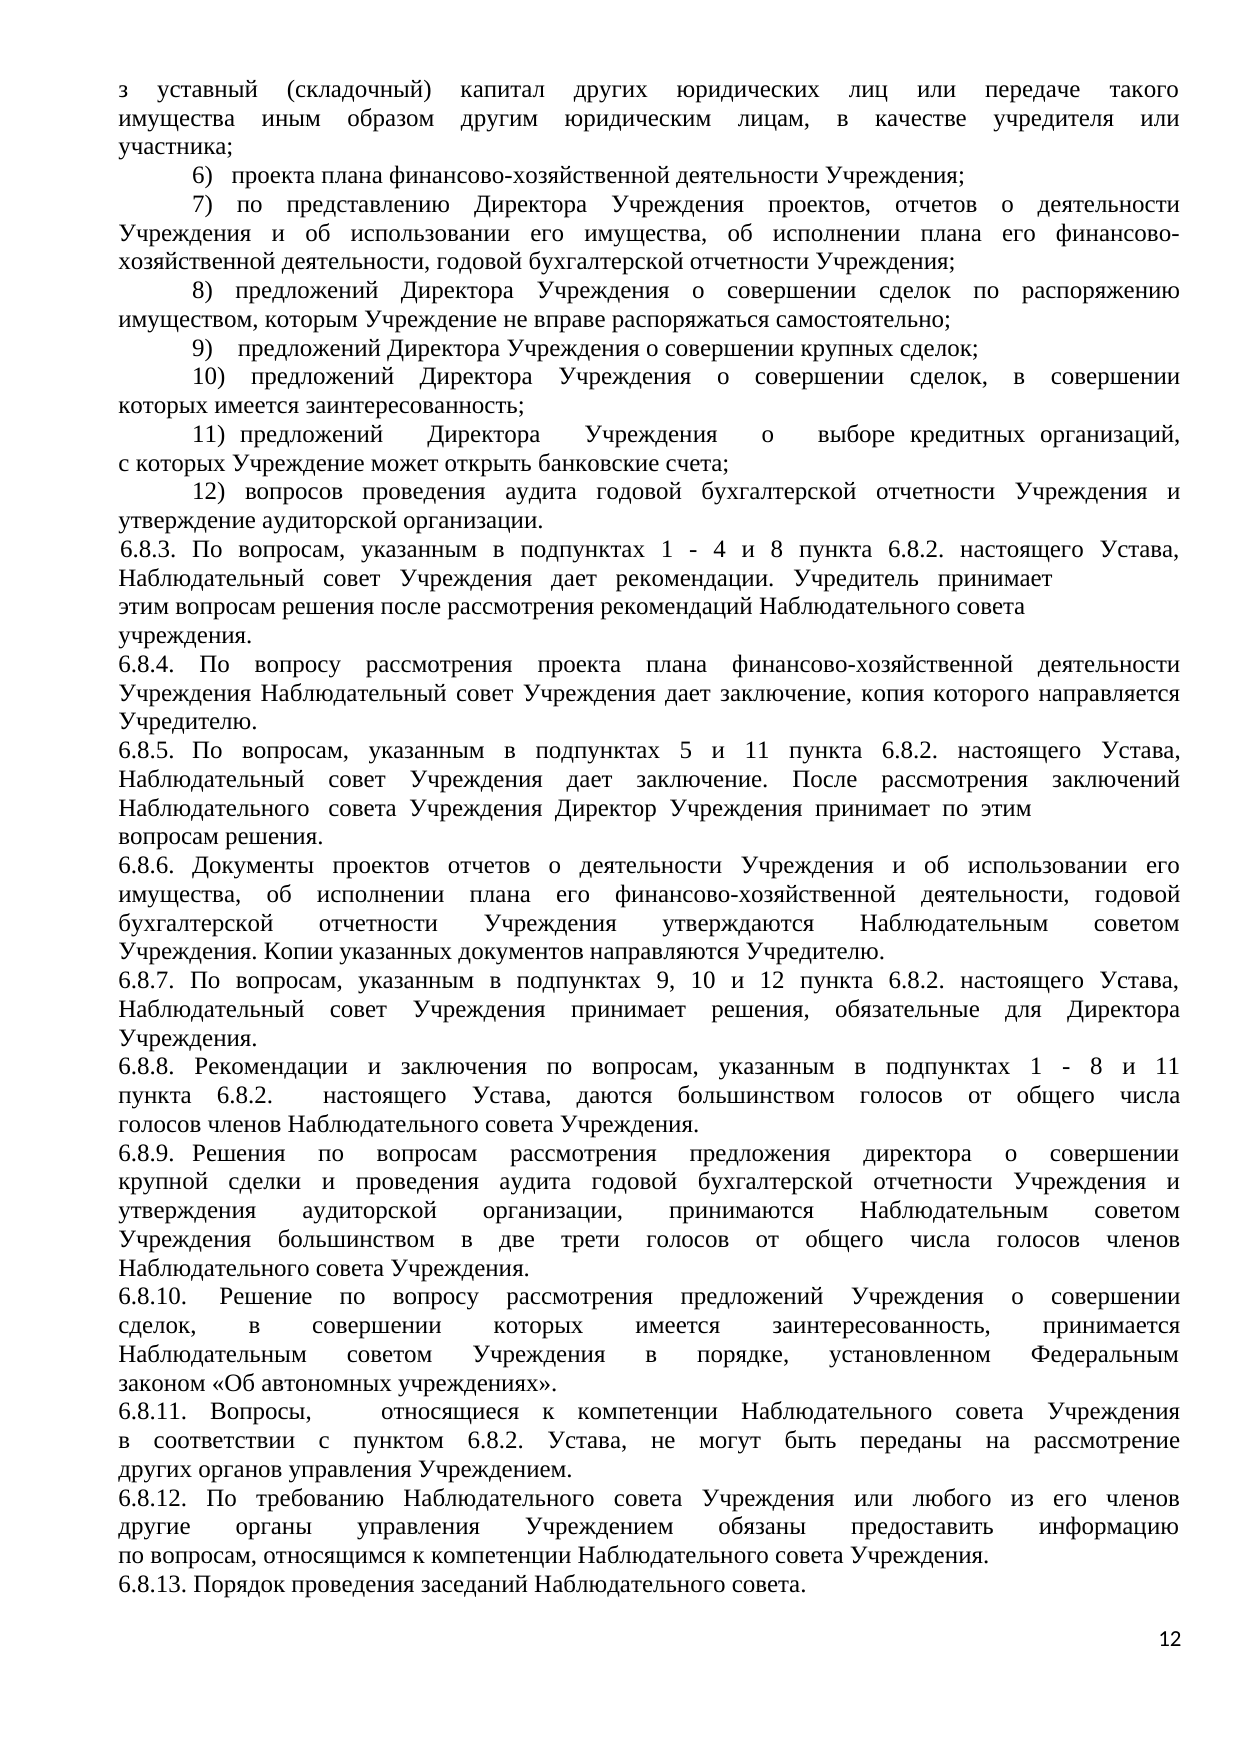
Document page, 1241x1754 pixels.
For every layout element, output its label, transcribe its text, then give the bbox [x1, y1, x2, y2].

text 6) проекта плана финансово-хозяйственной деятельности Учреждения; [118, 160, 1181, 189]
text 11) предложений Директора Учреждения о выборе кредитных организаций, с которых Учреждение может открыть банковские счета; [118, 419, 1181, 476]
text 6.8.8. Рекомендации и заключения по вопросам, указанным в подпунктах 1 - 8 и 11 пункта 6.8.2. настоящего Устава, даются большинством голосов от общего числа голосов членов Наблюдательного совета Учреждения. [118, 1051, 1181, 1138]
text 6.8.6. Документы проектов отчетов о деятельности Учреждения и об использовании его имущества, об исполнении плана его финансово-хозяйственной деятельности, годовой бухгалтерской отчетности Учреждения утверждаются Наблюдательным советом Учреждения. Копии указанных документов направляются Учредителю. [118, 850, 1181, 965]
text 6.8.12. По требованию Наблюдательного совета Учреждения или любого из его членов другие органы управления Учреждением обязаны предоставить информацию по вопросам, относящимся к компетенции Наблюдательного совета Учреждения. [118, 1483, 1181, 1569]
text 6.8.7. По вопросам, указанным в подпунктах 9, 10 и 12 пункта 6.8.2. настоящего Устава, Наблюдательный совет Учреждения принимает решения, обязательные для Директора Учреждения. [118, 965, 1181, 1051]
text 9) предложений Директора Учреждения о совершении крупных сделок; [118, 333, 1181, 361]
text 12) вопросов проведения аудита годовой бухгалтерской отчетности Учреждения и утверждение аудиторской организации. [118, 476, 1181, 534]
text з уставный (складочный) капитал других юридических лиц или передаче такого имущества иным образом другим юридическим лицам, в качестве учредителя или участника; [118, 74, 1181, 160]
text 6.8.9. Решения по вопросам рассмотрения предложения директора о совершении крупной сделки и проведения аудита годовой бухгалтерской отчетности Учреждения и утверждения аудиторской организации, принимаются Наблюдательным советом Учреждения большинством в две трети голосов от общего числа голосов членов Наблюдательного совета Учреждения. [118, 1138, 1181, 1281]
text учреждения. [118, 620, 1181, 649]
text 6.8.3. По вопросам, указанным в подпунктах 1 - 4 и 8 пункта 6.8.2. настоящего Устава, Наблюдательный совет Учреждения дает рекомендации. Учредитель принимает [45, 534, 1181, 591]
text 6.8.13. Порядок проведения заседаний Наблюдательного совета. [118, 1569, 1181, 1598]
text вопросам решения. [118, 821, 1181, 850]
text 6.8.4. По вопросу рассмотрения проекта плана финансово-хозяйственной деятельности Учреждения Наблюдательный совет Учреждения дает заключение, копия которого направляется Учредителю. [118, 649, 1181, 735]
text 6.8.11. Вопросы, относящиеся к компетенции Наблюдательного совета Учреждения в соответствии с пунктом 6.8.2. Устава, не могут быть переданы на рассмотрение других органов управления Учреждением. [118, 1396, 1181, 1483]
text 8) предложений Директора Учреждения о совершении сделок по распоряжению имуществом, которым Учреждение не вправе распоряжаться самостоятельно; [118, 275, 1181, 333]
text 6.8.10. Решение по вопросу рассмотрения предложений Учреждения о совершении сделок, в совершении которых имеется заинтересованность, принимается Наблюдательным советом Учреждения в порядке, установленном Федеральным законом «Об автономных учреждениях». [118, 1281, 1181, 1396]
text этим вопросам решения после рассмотрения рекомендаций Наблюдательного совета [118, 591, 1181, 620]
text 10) предложений Директора Учреждения о совершении сделок, в совершении которых имеется заинтересованность; [118, 361, 1181, 419]
text 6.8.5. По вопросам, указанным в подпунктах 5 и 11 пункта 6.8.2. настоящего Устава, Наблюдательный совет Учреждения дает заключение. После рассмотрения заключений Наблюдательного совета Учреждения Директор Учреждения принимает по этим [118, 735, 1181, 821]
text 7) по представлению Директора Учреждения проектов, отчетов о деятельности Учреждения и об использовании его имущества, об исполнении плана его финансово- хозяйственной деятельности, годовой бухгалтерской отчетности Учреждения; [118, 189, 1181, 275]
